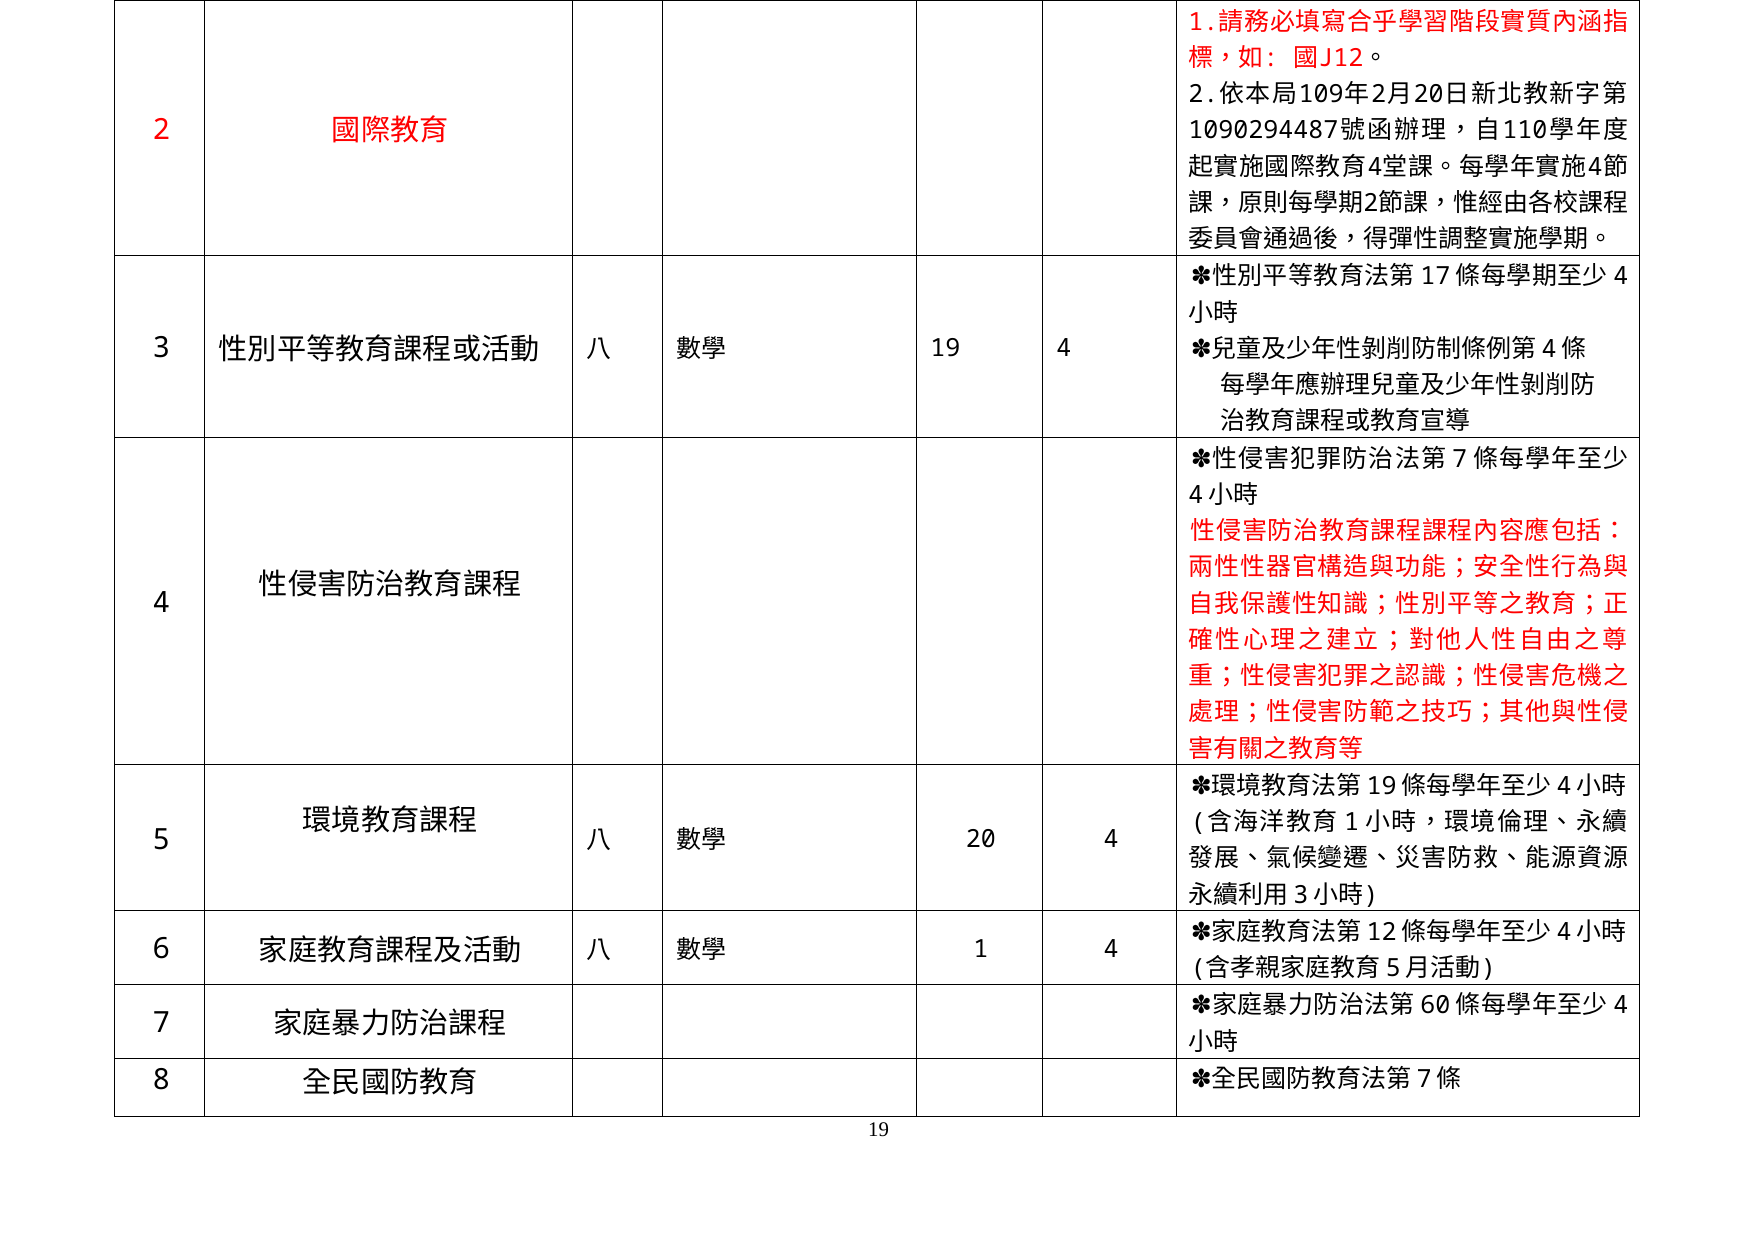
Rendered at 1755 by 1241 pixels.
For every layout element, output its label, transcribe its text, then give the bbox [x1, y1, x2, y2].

table_cell 全民國防教育 [205, 1059, 572, 1116]
table_cell [917, 1059, 1042, 1116]
table_cell 性侵害防治教育課程 [205, 438, 572, 764]
table_cell ✽家庭暴力防治法第60條每學年至少4小時 [1177, 985, 1639, 1057]
table_cell 8 [115, 1059, 204, 1116]
table_cell 1 [917, 911, 1042, 984]
table_cell [573, 985, 662, 1057]
table_cell 19 [917, 256, 1042, 437]
table_cell 20 [917, 765, 1042, 910]
table_cell [917, 1, 1042, 255]
table_cell [1043, 1, 1176, 255]
table_cell 八 [573, 765, 662, 910]
table_cell ✽性別平等教育法第17條每學期至少4小時 ✽兒童及少年性剝削防制條例第4條 每學年應辦理兒童及少年性剝削防 治教育課程或教育宣導 [1177, 256, 1639, 437]
table_cell 數學 [663, 765, 916, 910]
table_cell 5 [115, 765, 204, 910]
table_cell [663, 1, 916, 255]
table_cell ✽環境教育法第19條每學年至少4小時 (含海洋教育1小時，環境倫理、永續發展、氣候變遷、災害防救、能源資源永續利用3小時) [1177, 765, 1639, 910]
table_cell 國際教育 [205, 1, 572, 255]
table_cell 八 [573, 256, 662, 437]
table_cell 4 [1043, 256, 1176, 437]
table_cell 家庭教育課程及活動 [205, 911, 572, 984]
table_cell 八 [573, 911, 662, 984]
table_cell 3 [115, 256, 204, 437]
table_cell ✽全民國防教育法第7條 [1177, 1059, 1639, 1116]
table_cell 4 [115, 438, 204, 764]
table_cell [573, 438, 662, 764]
table_cell 數學 [663, 256, 916, 437]
table_cell [663, 1059, 916, 1116]
table_cell 環境教育課程 [205, 765, 572, 910]
table_cell [573, 1059, 662, 1116]
table_cell 2 [115, 1, 204, 255]
table_cell [1043, 438, 1176, 764]
table_cell [573, 1, 662, 255]
table_cell 數學 [663, 911, 916, 984]
table_cell 性別平等教育課程或活動 [205, 256, 572, 437]
table_cell [663, 438, 916, 764]
table_cell ✽性侵害犯罪防治法第7條每學年至少4小時 性侵害防治教育課程課程內容應包括：兩性性器官構造與功能；安全性行為與自我保護性知識；性別平等之教育；正確性心理之建立；對他人性自由之尊重；性侵害犯罪之認識；性侵害危機之處理；性侵害防範之技巧；其他與性侵害有關之教育等 [1177, 438, 1639, 764]
table_cell 4 [1043, 911, 1176, 984]
table_cell 6 [115, 911, 204, 984]
table_cell [917, 438, 1042, 764]
table_cell [1043, 985, 1176, 1057]
table_cell [1043, 1059, 1176, 1116]
table_cell [917, 985, 1042, 1057]
table_cell ✽家庭教育法第12條每學年至少4小時 (含孝親家庭教育5月活動) [1177, 911, 1639, 984]
table_cell 1.請務必填寫合乎學習階段實質內涵指標，如: 國J12。 2.依本局109年2月20日新北教新字第1090294487號函辦理，自110學年度起實施國際教育4堂課。每學年實施4節課，原則每學期2節課，惟經由各校課程委員會通過後，得彈性調整實施學期。 [1177, 1, 1639, 255]
table_cell [663, 985, 916, 1057]
table_cell 家庭暴力防治課程 [205, 985, 572, 1057]
table_cell 4 [1043, 765, 1176, 910]
table_cell 7 [115, 985, 204, 1057]
